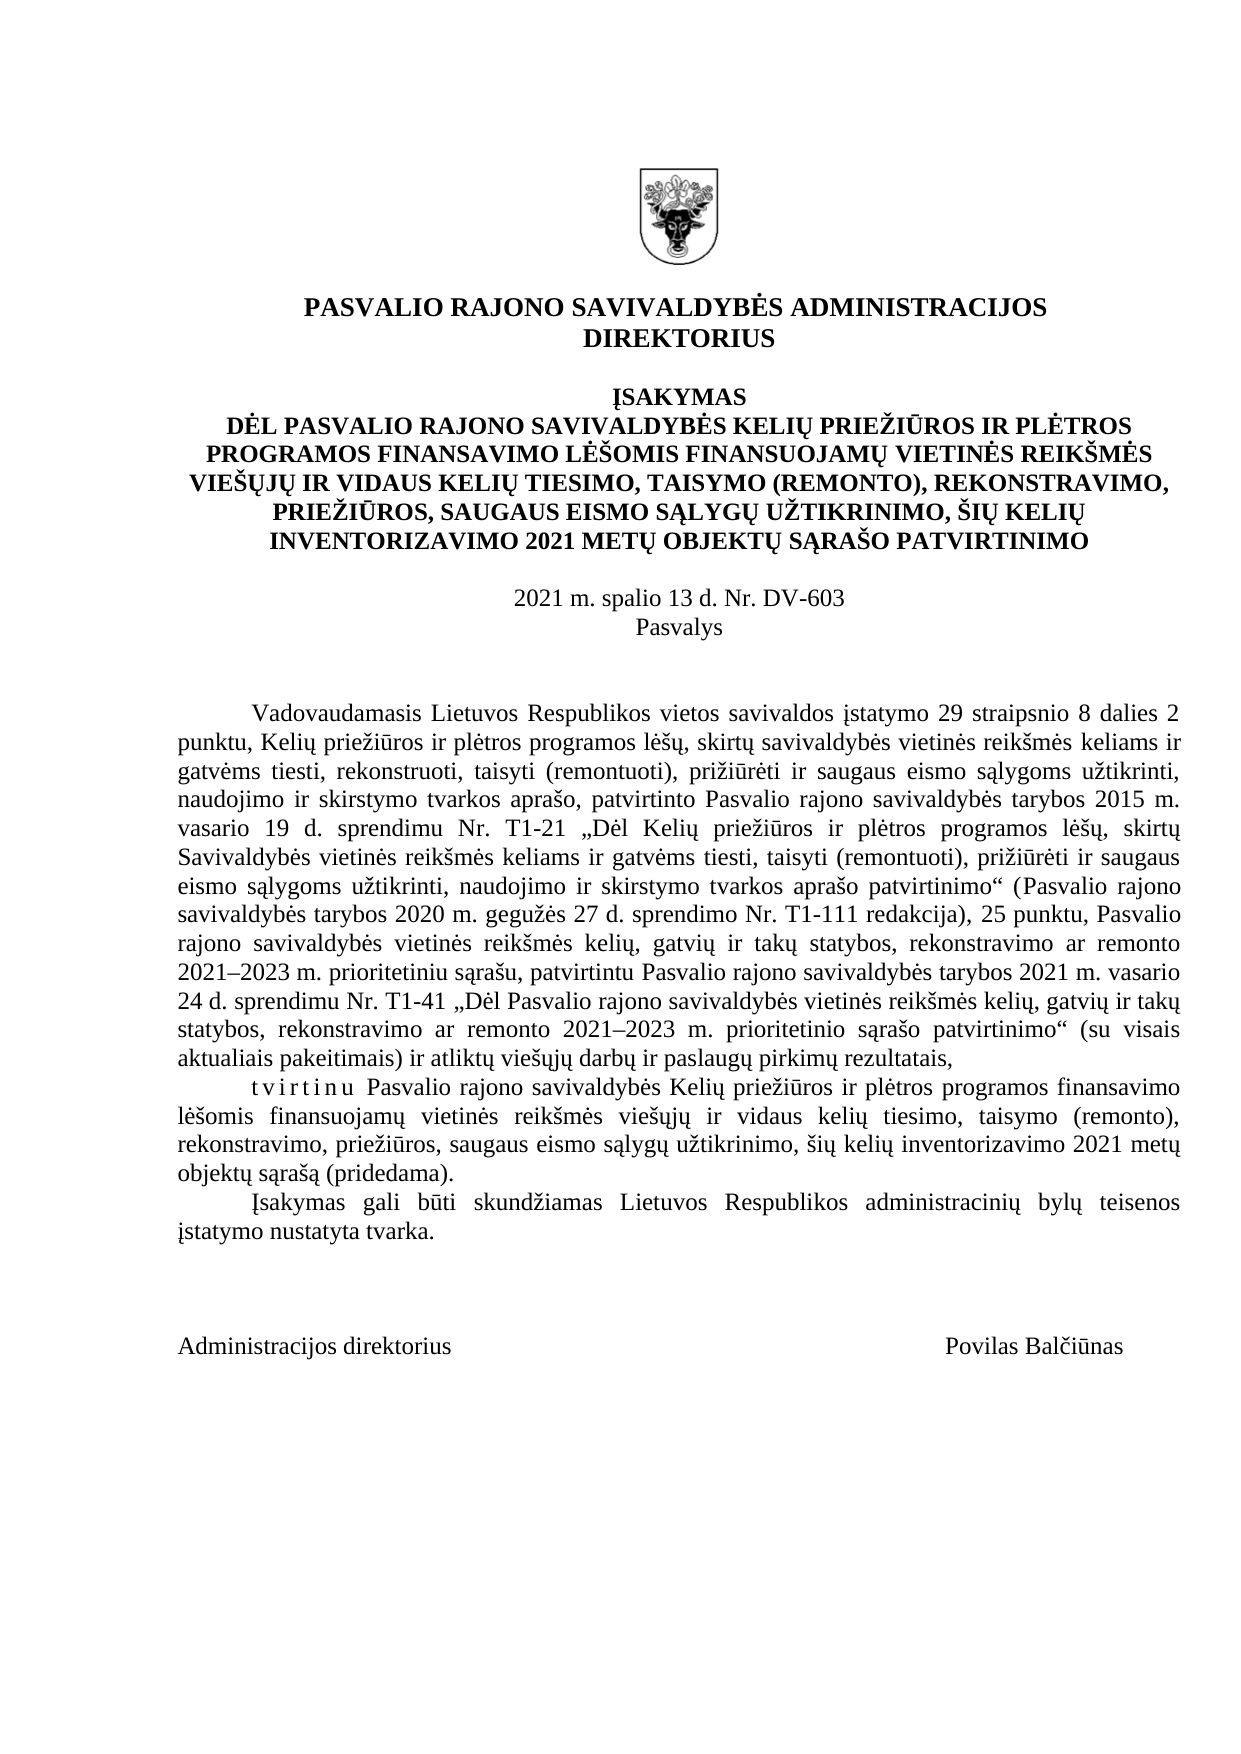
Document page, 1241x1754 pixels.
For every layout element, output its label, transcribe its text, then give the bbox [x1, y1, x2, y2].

text DĖL Pasvalio rajono savivaldybės Kelių priežiūros ir plėtros programos FINANSAVIMO lėšomis finansuojamų VIETINĖS REIKŠMĖS VIEŠŲJŲ IR VIDAUS KELIŲ TIESIMO, TAISYMO (REMONTO), REKONSTRAVIMO, PRIEŽIŪROS, SAUGAUS EISMO SĄLYGŲ UŽTIKRINIMO, ŠIŲ KELIŲ INVENTORIZAVIMO 2021 METŲ OBJEKTŲ sąrašo patvirtinimo [177, 411, 1181, 554]
text Pasvalys [177, 612, 1181, 641]
text Įsakymas gali būti skundžiamas Lietuvos Respublikos administracinių bylų teisenos įstatymo nustatyta tvarka. [177, 1187, 1181, 1244]
text tvirtinu Pasvalio rajono savivaldybės Kelių priežiūros ir plėtros programos finansavimo lėšomis finansuojamų vietinės reikšmės viešųjų ir vidaus kelių tiesimo, taisymo (remonto), rekonstravimo, priežiūros, saugaus eismo sąlygų užtikrinimo, šių kelių inventorizavimo 2021 metų objektų sąrašą (pridedama). [177, 1072, 1181, 1187]
text Pasvalio rajono savivaldybės administracijos [177, 291, 1181, 322]
text Įsakymas [177, 382, 1181, 411]
text direktorius [177, 322, 1181, 353]
text Vadovaudamasis Lietuvos Respublikos vietos savivaldos įstatymo 29 straipsnio 8 dalies 2 punktu, Kelių priežiūros ir plėtros programos lėšų, skirtų savivaldybės vietinės reikšmės keliams ir gatvėms tiesti, rekonstruoti, taisyti (remontuoti), prižiūrėti ir saugaus eismo sąlygoms užtikrinti, naudojimo ir skirstymo tvarkos aprašo, patvirtinto Pasvalio rajono savivaldybės tarybos 2015 m. vasario 19 d. sprendimu Nr. T1-21 „Dėl Kelių priežiūros ir plėtros programos lėšų, skirtų Savivaldybės vietinės reikšmės keliams ir gatvėms tiesti, taisyti (remontuoti), prižiūrėti ir saugaus eismo sąlygoms užtikrinti, naudojimo ir skirstymo tvarkos aprašo patvirtinimo“ (Pasvalio rajono savivaldybės tarybos 2020 m. gegužės 27 d. sprendimo Nr. T1-111 redakcija), 25 punktu, Pasvalio rajono savivaldybės vietinės reikšmės kelių, gatvių ir takų statybos, rekonstravimo ar remonto 2021–2023 m. prioritetiniu sąrašu, patvirtintu Pasvalio rajono savivaldybės tarybos 2021 m. vasario 24 d. sprendimu Nr. T1-41 „Dėl Pasvalio rajono savivaldybės vietinės reikšmės kelių, gatvių ir takų statybos, rekonstravimo ar remonto 2021–2023 m. prioritetinio sąrašo patvirtinimo“ (su visais aktualiais pakeitimais) ir atliktų viešųjų darbų ir paslaugų pirkimų rezultatais, [177, 698, 1181, 1072]
text Administracijos direktorius Povilas Balčiūnas [177, 1331, 1181, 1359]
text 2021 m. spalio 13 d. Nr. DV-603 [177, 583, 1181, 612]
